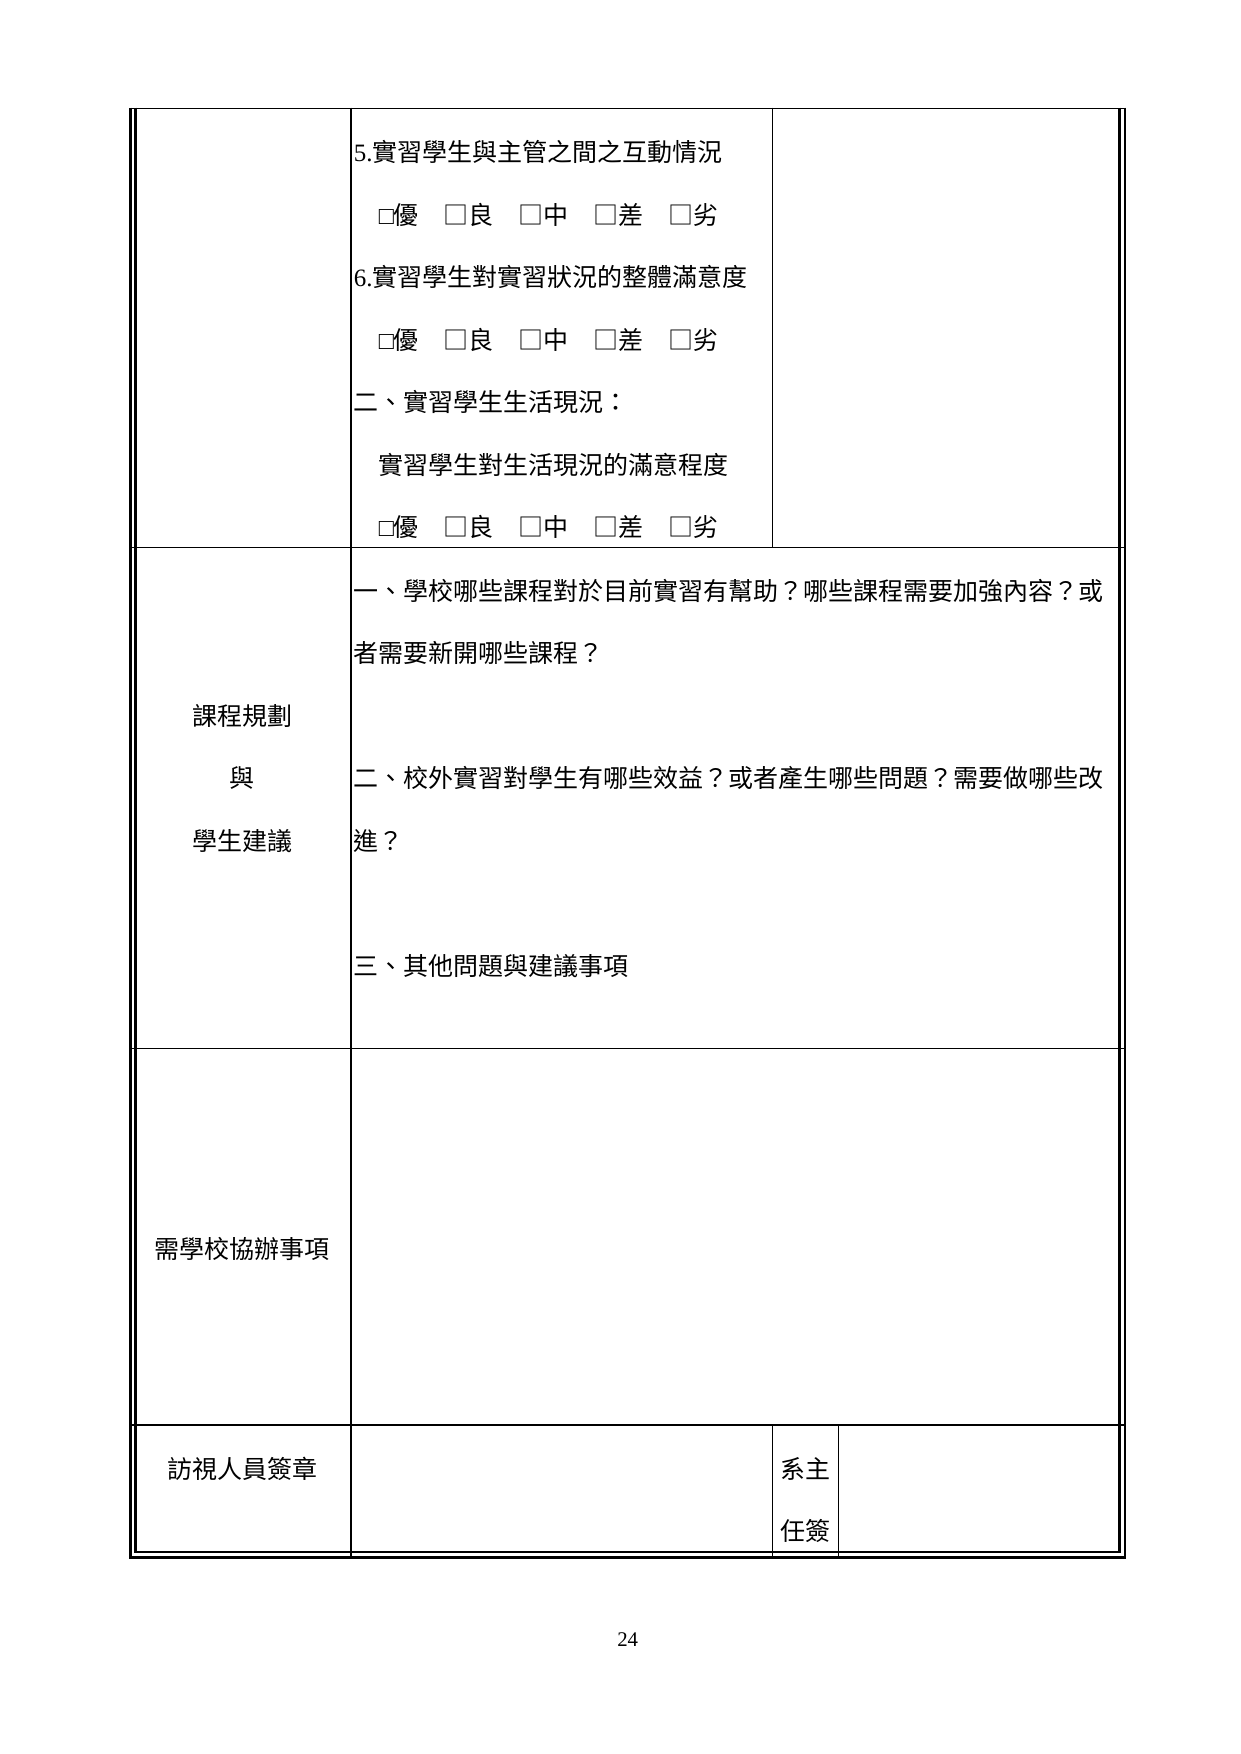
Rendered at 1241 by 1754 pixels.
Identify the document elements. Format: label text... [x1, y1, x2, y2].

table_cell 一、學校哪些課程對於目前實習有幫助？哪些課程需要加強內容？或者需要新開哪些課程？ 二、校外實習對學生有哪些效益？或者產生哪些問題？需要做哪些改進？ 三、其他問題與建議事項 [352, 548, 1118, 1048]
table_cell 訪視人員簽章 [137, 1426, 350, 1551]
table_cell [839, 1426, 1118, 1551]
table_cell [352, 1049, 1118, 1424]
table_cell 5.實習學生與主管之間之互動情況 □優 □良 □中 □差 □劣 6.實習學生對實習狀況的整體滿意度 □優 □良 □中 □差 □劣 二、實習學生生活現況： 實習學生對生活現況的滿意程度 □優 □良 □中 □差 □劣 [352, 109, 772, 547]
table_cell [352, 1426, 772, 1551]
table_cell [773, 109, 1118, 547]
table_cell 課程規劃 與 學生建議 [137, 548, 350, 1048]
table_cell 需學校協辦事項 [137, 1049, 350, 1424]
table_cell 系主任簽 [773, 1426, 838, 1551]
table_cell [137, 109, 350, 547]
